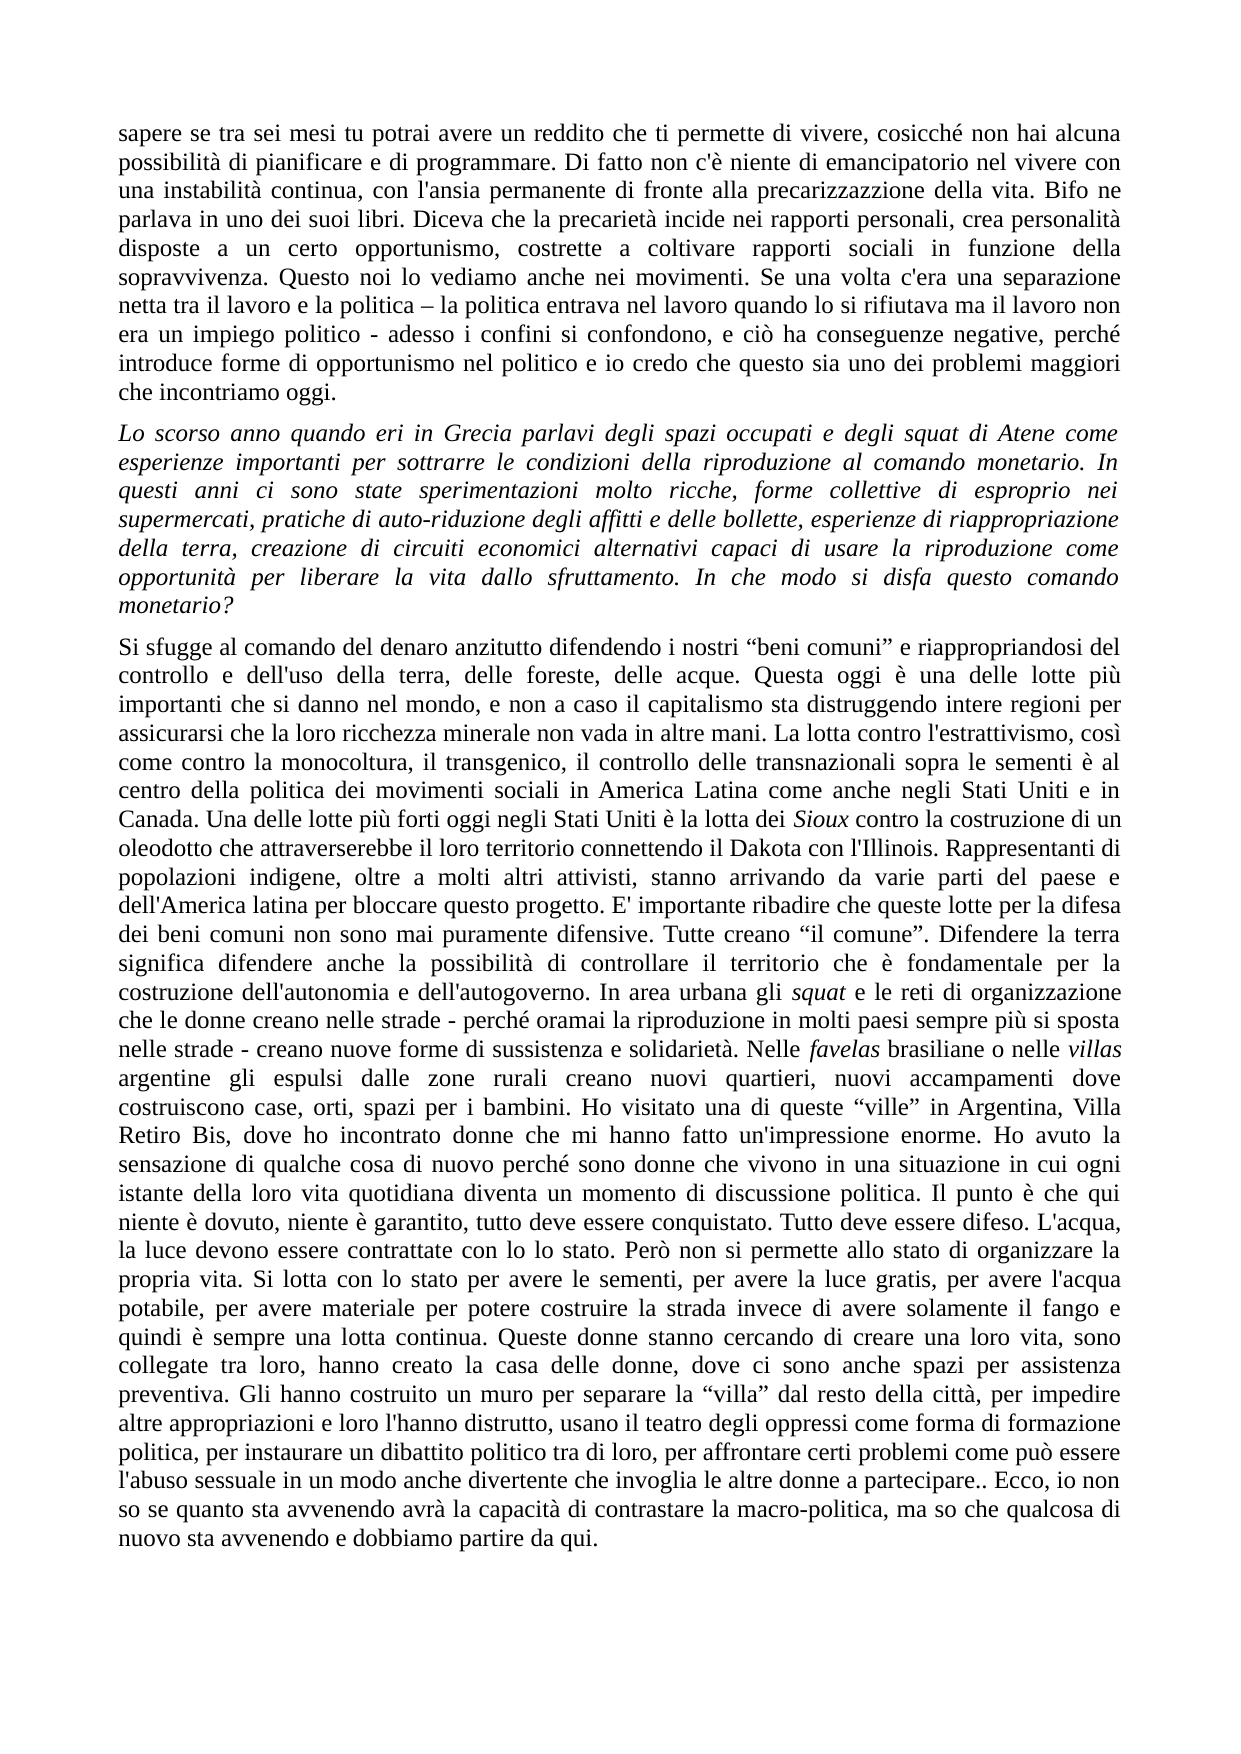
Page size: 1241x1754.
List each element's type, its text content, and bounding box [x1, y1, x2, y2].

text Si sfugge al comando del denaro anzitutto difendendo i nostri “beni comuni” e riappropriandosi del controllo e dell'uso della terra, delle foreste, delle acque. Questa oggi è una delle lotte più importanti che si danno nel mondo, e non a caso il capitalismo sta distruggendo intere regioni per assicurarsi che la loro ricchezza minerale non vada in altre mani. La lotta contro l'estrattivismo, così come contro la monocoltura, il transgenico, il controllo delle transnazionali sopra le sementi è al centro della politica dei movimenti sociali in America Latina come anche negli Stati Uniti e in Canada. Una delle lotte più forti oggi negli Stati Uniti è la lotta dei Sioux contro la costruzione di un oleodotto che attraverserebbe il loro territorio connettendo il Dakota con l'Illinois. Rappresentanti di popolazioni indigene, oltre a molti altri attivisti, stanno arrivando da varie parti del paese e dell'America latina per bloccare questo progetto. E' importante ribadire che queste lotte per la difesa dei beni comuni non sono mai puramente difensive. Tutte creano “il comune”. Difendere la terra significa difendere anche la possibilità di controllare il territorio che è fondamentale per la costruzione dell'autonomia e dell'autogoverno. In area urbana gli squat e le reti di organizzazione che le donne creano nelle strade - perché oramai la riproduzione in molti paesi sempre più si sposta nelle strade - creano nuove forme di sussistenza e solidarietà. Nelle favelas brasiliane o nelle villas argentine gli espulsi dalle zone rurali creano nuovi quartieri, nuovi accampamenti dove costruiscono case, orti, spazi per i bambini. Ho visitato una di queste “ville” in Argentina, Villa Retiro Bis, dove ho incontrato donne che mi hanno fatto un'impressione enorme. Ho avuto la sensazione di qualche cosa di nuovo perché sono donne che vivono in una situazione in cui ogni istante della loro vita quotidiana diventa un momento di discussione politica. Il punto è che qui niente è dovuto, niente è garantito, tutto deve essere conquistato. Tutto deve essere difeso. L'acqua, la luce devono essere contrattate con lo lo stato. Però non si permette allo stato di organizzare la propria vita. Si lotta con lo stato per avere le sementi, per avere la luce gratis, per avere l'acqua potabile, per avere materiale per potere costruire la strada invece di avere solamente il fango e quindi è sempre una lotta continua. Queste donne stanno cercando di creare una loro vita, sono collegate tra loro, hanno creato la casa delle donne, dove ci sono anche spazi per assistenza preventiva. Gli hanno costruito un muro per separare la “villa” dal resto della città, per impedire altre appropriazioni e loro l'hanno distrutto, usano il teatro degli oppressi come forma di formazione politica, per instaurare un dibattito politico tra di loro, per affrontare certi problemi come può essere l'abuso sessuale in un modo anche divertente che invoglia le altre donne a partecipare.. Ecco, io non so se quanto sta avvenendo avrà la capacità di contrastare la macro-politica, ma so che qualcosa di nuovo sta avvenendo e dobbiamo partire da qui. [118, 632, 1122, 1552]
text sapere se tra sei mesi tu potrai avere un reddito che ti permette di vivere, cosicché non hai alcuna possibilità di pianificare e di programmare. Di fatto non c'è niente di emancipatorio nel vivere con una instabilità continua, con l'ansia permanente di fronte alla precarizzazzione della vita. Bifo ne parlava in uno dei suoi libri. Diceva che la precarietà incide nei rapporti personali, crea personalità disposte a un certo opportunismo, costrette a coltivare rapporti sociali in funzione della sopravvivenza. Questo noi lo vediamo anche nei movimenti. Se una volta c'era una separazione netta tra il lavoro e la politica – la politica entrava nel lavoro quando lo si rifiutava ma il lavoro non era un impiego politico - adesso i confini si confondono, e ciò ha conseguenze negative, perché introduce forme di opportunismo nel politico e io credo che questo sia uno dei problemi maggiori che incontriamo oggi. [118, 118, 1122, 406]
text Lo scorso anno quando eri in Grecia parlavi degli spazi occupati e degli squat di Atene come esperienze importanti per sottrarre le condizioni della riproduzione al comando monetario. In questi anni ci sono state sperimentazioni molto ricche, forme collettive di esproprio nei supermercati, pratiche di auto-riduzione degli affitti e delle bollette, esperienze di riappropriazione della terra, creazione di circuiti economici alternativi capaci di usare la riproduzione come opportunità per liberare la vita dallo sfruttamento. In che modo si disfa questo comando monetario? [118, 418, 1122, 619]
